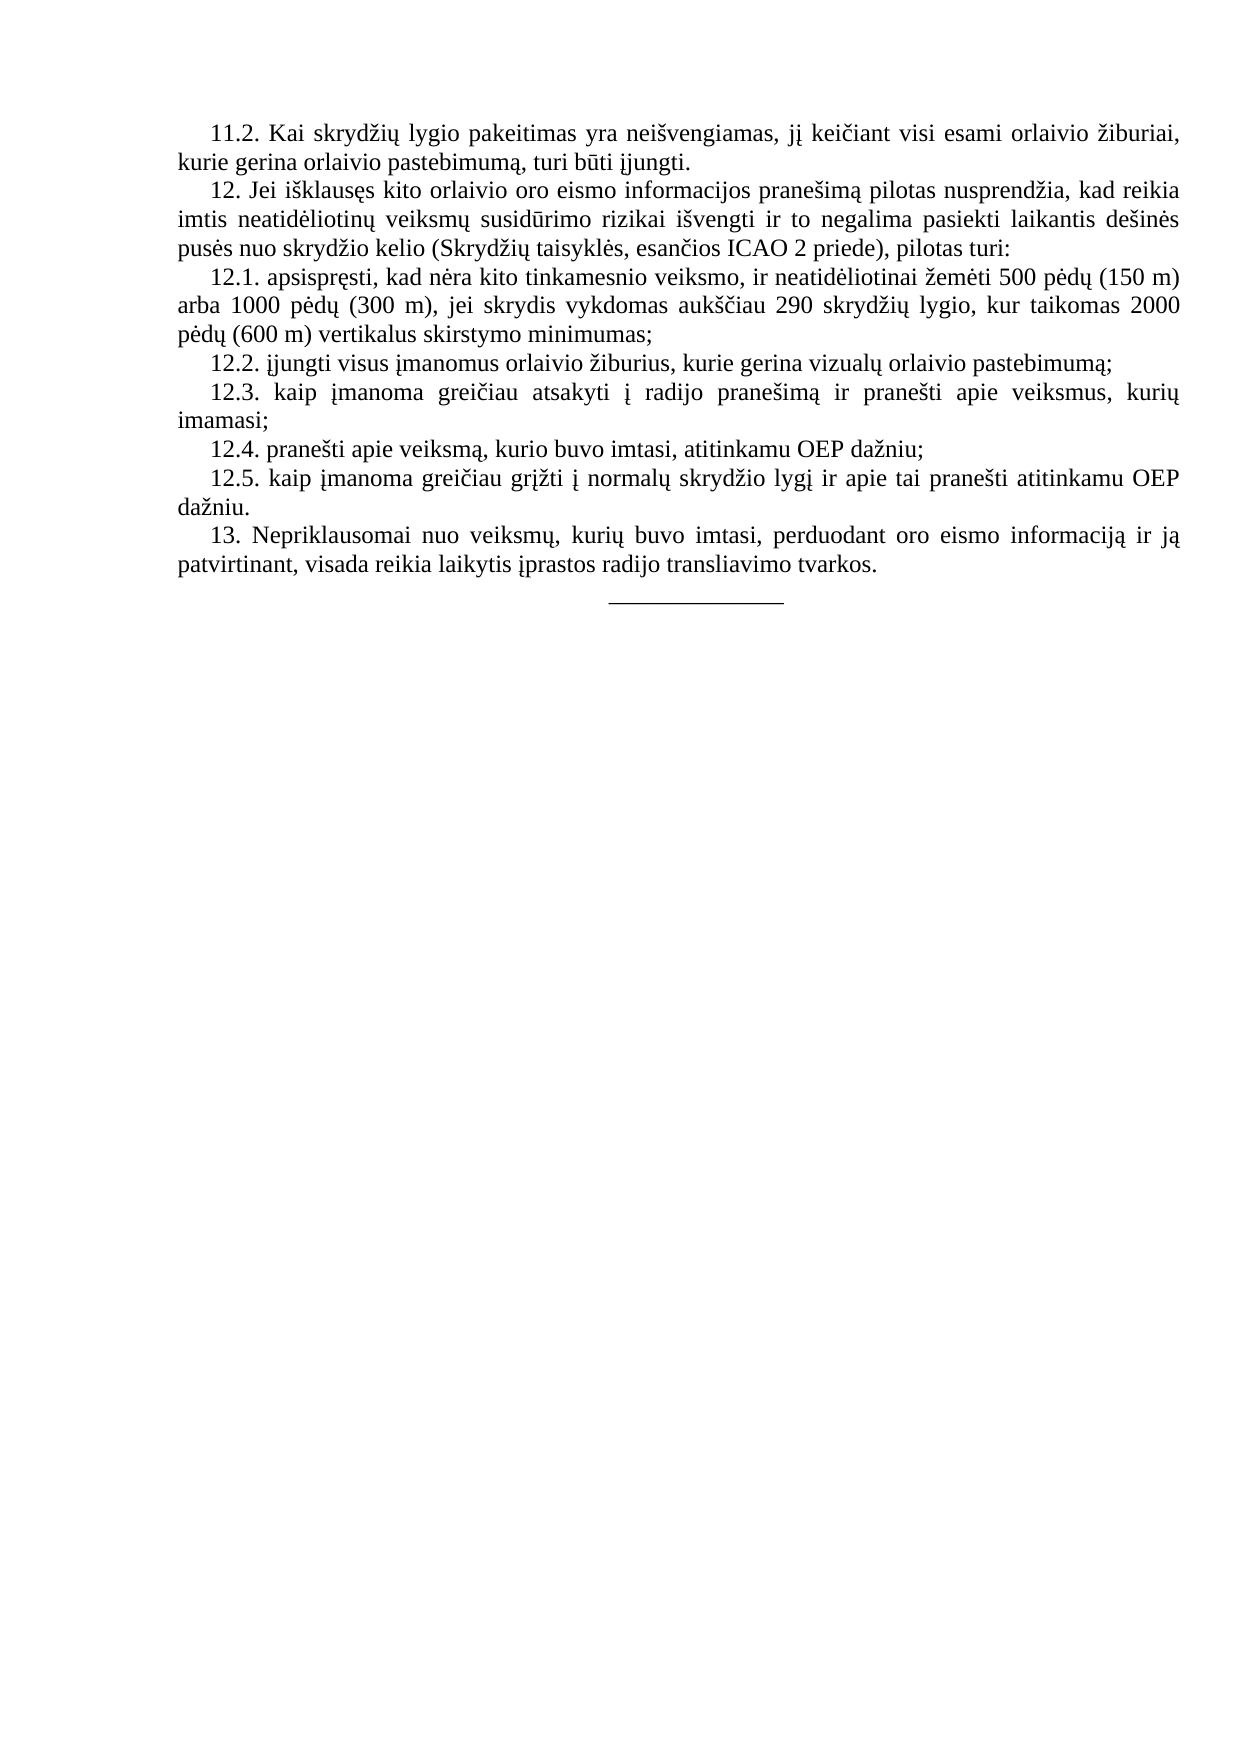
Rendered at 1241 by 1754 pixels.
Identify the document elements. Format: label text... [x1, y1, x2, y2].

text 12.2. įjungti visus įmanomus orlaivio žiburius, kurie gerina vizualų orlaivio pastebimumą; [177, 348, 1181, 377]
text 12.1. apsispręsti, kad nėra kito tinkamesnio veiksmo, ir neatidėliotinai žemėti 500 pėdų (150 m) arba 1000 pėdų (300 m), jei skrydis vykdomas aukščiau 290 skrydžių lygio, kur taikomas 2000 pėdų (600 m) vertikalus skirstymo minimumas; [177, 262, 1181, 348]
text 12.3. kaip įmanoma greičiau atsakyti į radijo pranešimą ir pranešti apie veiksmus, kurių imamasi; [177, 377, 1181, 434]
text 11.2. Kai skrydžių lygio pakeitimas yra neišvengiamas, jį keičiant visi esami orlaivio žiburiai, kurie gerina orlaivio pastebimumą, turi būti įjungti. [177, 118, 1181, 176]
text 13. Nepriklausomai nuo veiksmų, kurių buvo imtasi, perduodant oro eismo informaciją ir ją patvirtinant, visada reikia laikytis įprastos radijo transliavimo tvarkos. [177, 521, 1181, 578]
text ______________ [177, 578, 1171, 607]
text 12. Jei išklausęs kito orlaivio oro eismo informacijos pranešimą pilotas nusprendžia, kad reikia imtis neatidėliotinų veiksmų susidūrimo rizikai išvengti ir to negalima pasiekti laikantis dešinės pusės nuo skrydžio kelio (Skrydžių taisyklės, esančios ICAO 2 priede), pilotas turi: [177, 176, 1181, 262]
text 12.4. pranešti apie veiksmą, kurio buvo imtasi, atitinkamu OEP dažniu; [177, 434, 1181, 463]
text 12.5. kaip įmanoma greičiau grįžti į normalų skrydžio lygį ir apie tai pranešti atitinkamu OEP dažniu. [177, 463, 1181, 521]
